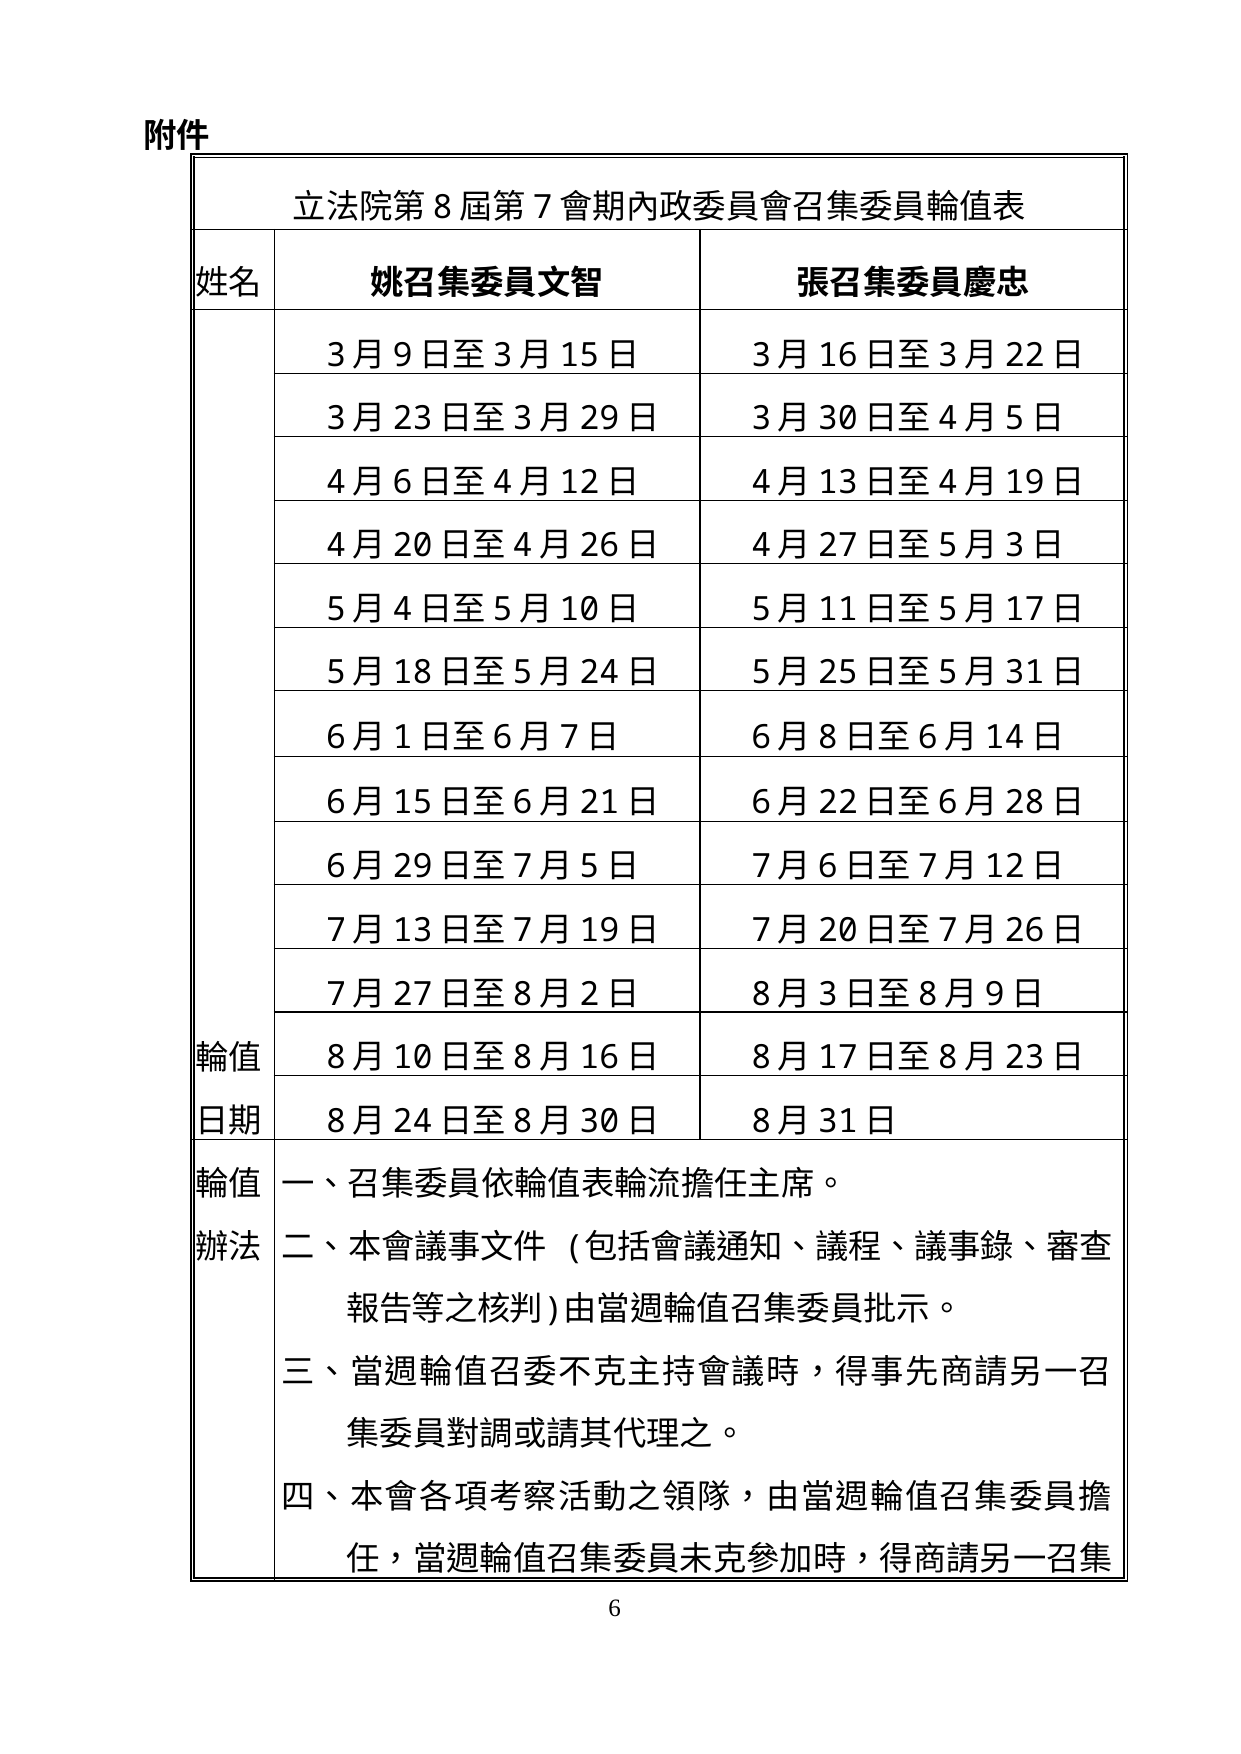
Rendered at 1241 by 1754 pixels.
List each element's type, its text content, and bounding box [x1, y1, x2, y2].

table_cell 8月24日至8月30日 [275, 1076, 699, 1138]
table_cell 姓名 [195, 230, 274, 309]
table_cell 4月13日至4月19日 [701, 437, 1123, 500]
table_cell 3月30日至4月5日 [701, 374, 1123, 436]
table_cell 6月22日至6月28日 [701, 757, 1123, 821]
table_cell 8月3日至8月9日 [701, 949, 1123, 1011]
table_cell 一、召集委員依輪值表輪流擔任主席。 二、本會議事文件 (包括會議通知、議程、議事錄、審查報告等之核判)由當週輪值召集委員批示。 三、當週輪值召委不克主持會議時，得事先商請另一召集委員對調或請其代理之。 四、本會各項考察活動之領隊，由當週輪值召集委員擔任，當週輪值召集委員未克參加時，得商請另一召集委員或本會委員代理。 五、本輪值表及辦法經第一次召集委員會議通過後實施。至下會期新任召委產生後即停止適用。 [275, 1140, 1123, 1577]
table_cell 5月25日至5月31日 [701, 628, 1123, 690]
table_cell 7月6日至7月12日 [701, 822, 1123, 884]
table_cell 4月20日至4月26日 [275, 501, 699, 563]
table_cell 4月6日至4月12日 [275, 437, 699, 500]
table_cell 5月11日至5月17日 [701, 564, 1123, 627]
table_cell 8月17日至8月23日 [701, 1013, 1123, 1075]
table_cell 3月16日至3月22日 [701, 310, 1123, 372]
table_cell 3月23日至3月29日 [275, 374, 699, 436]
table_cell 5月18日至5月24日 [275, 628, 699, 690]
table_cell 6月29日至7月5日 [275, 822, 699, 884]
table_cell 8月10日至8月16日 [275, 1013, 699, 1075]
table_cell 3月9日至3月15日 [275, 310, 699, 372]
table_cell 8月31日 [701, 1076, 1123, 1138]
table_cell 6月1日至6月7日 [275, 691, 699, 756]
table_cell 張召集委員慶忠 [701, 230, 1123, 309]
table_cell 姚召集委員文智 [275, 230, 699, 309]
table_cell 7月27日至8月2日 [275, 949, 699, 1011]
table_header 立法院第8屆第7會期內政委員會召集委員輪值表 [195, 158, 1123, 229]
table_cell 6月8日至6月14日 [701, 691, 1123, 756]
table_cell 輪值日期 [195, 310, 274, 1138]
table_cell 5月4日至5月10日 [275, 564, 699, 627]
table_cell 7月13日至7月19日 [275, 885, 699, 948]
text 附件 [143, 91, 1107, 153]
table_cell 7月20日至7月26日 [701, 885, 1123, 948]
table_cell 6月15日至6月21日 [275, 757, 699, 821]
table_cell 4月27日至5月3日 [701, 501, 1123, 563]
table_cell 輪值辦法 [195, 1140, 274, 1577]
